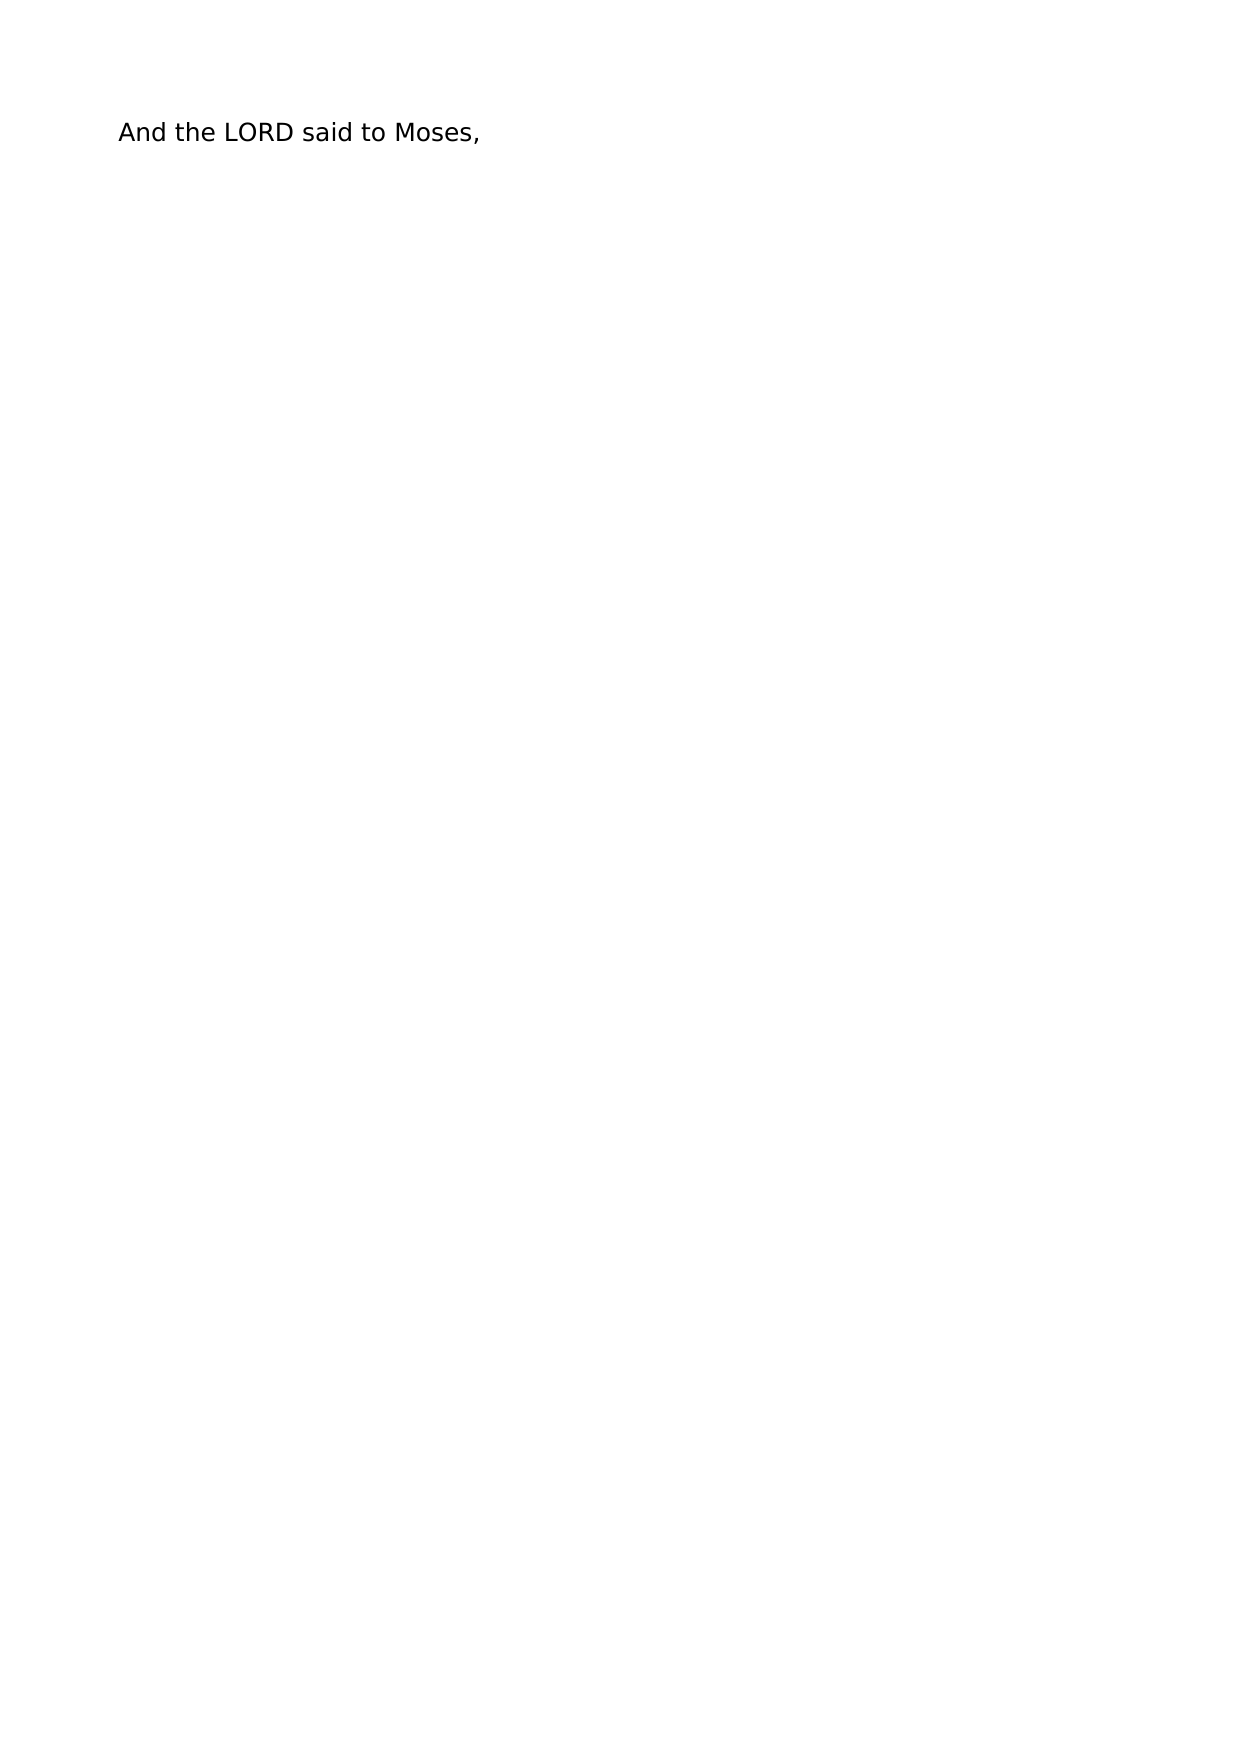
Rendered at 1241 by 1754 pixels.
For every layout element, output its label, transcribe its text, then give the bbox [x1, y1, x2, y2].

text And the LORD said to Moses, [118, 118, 1122, 147]
